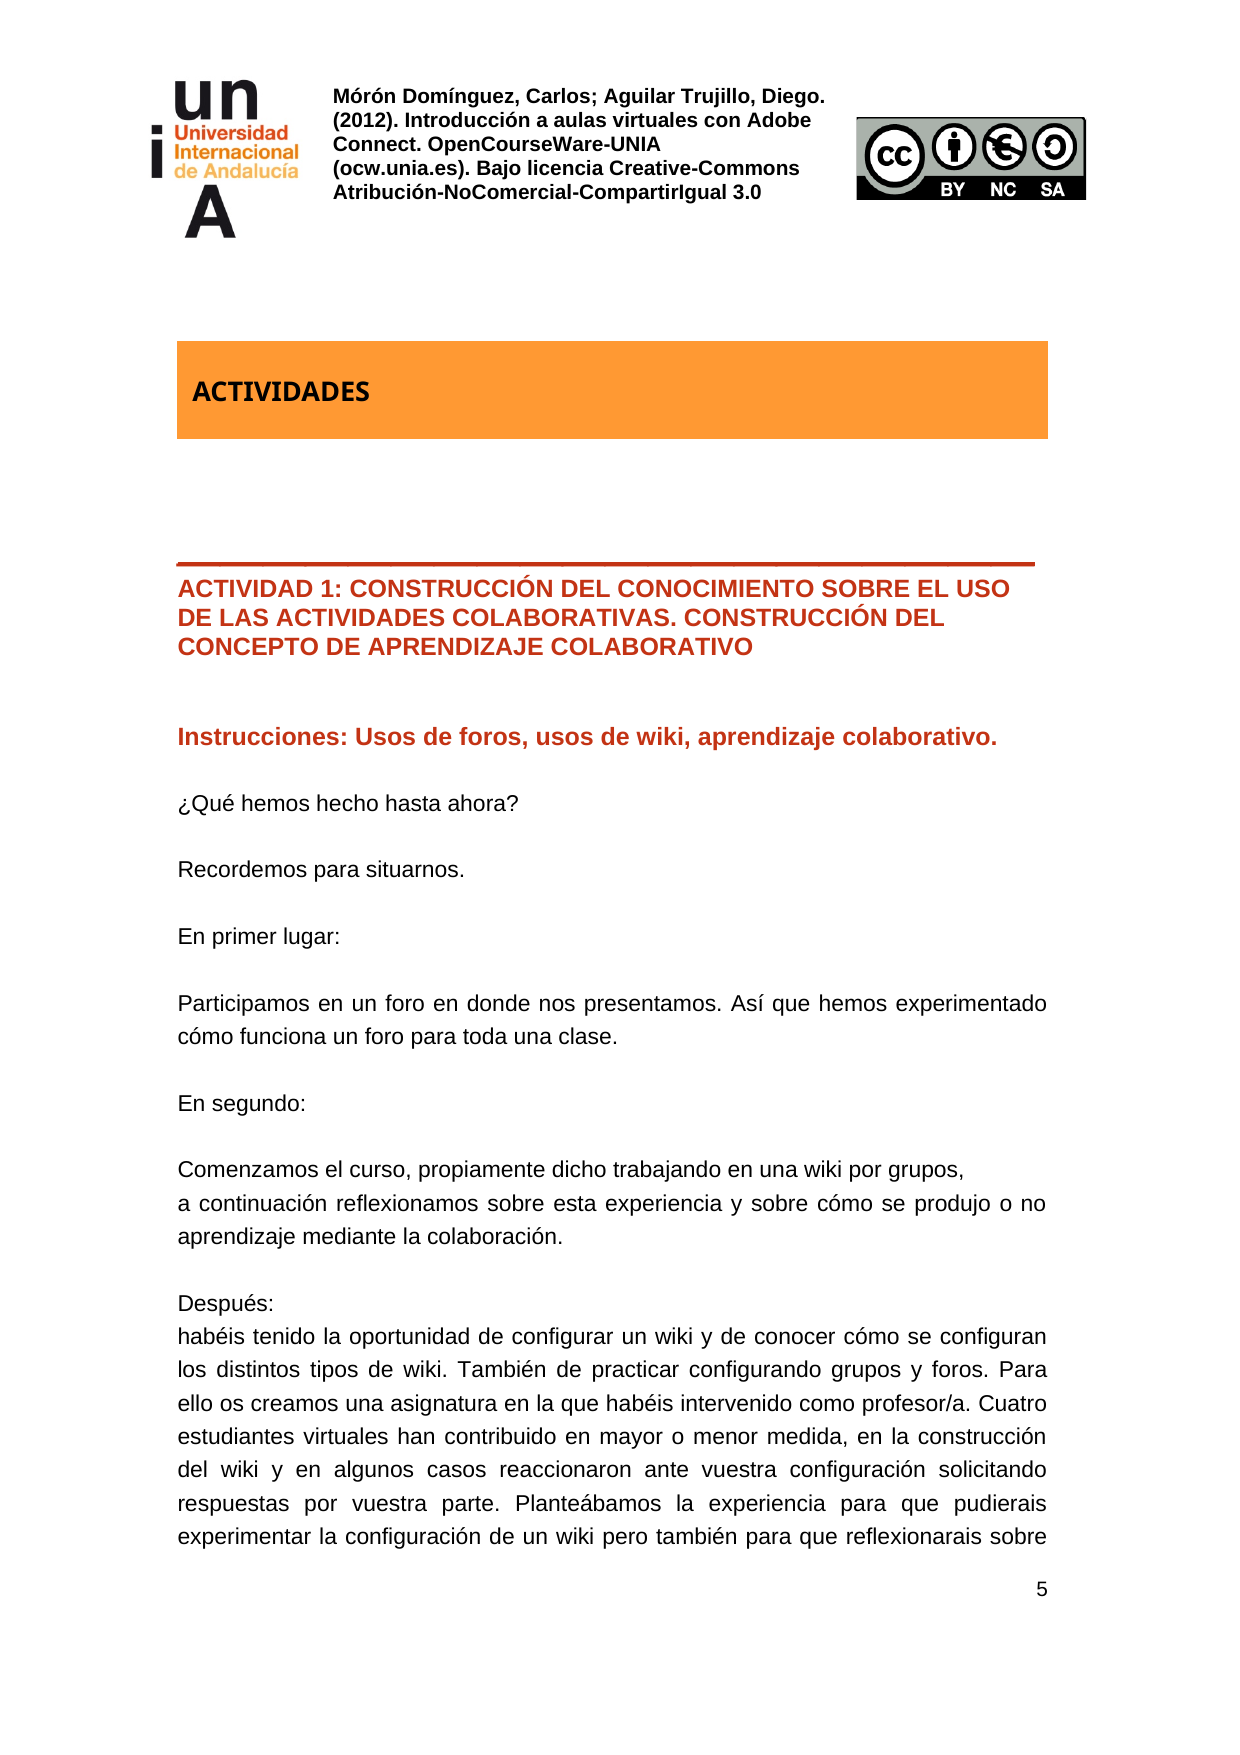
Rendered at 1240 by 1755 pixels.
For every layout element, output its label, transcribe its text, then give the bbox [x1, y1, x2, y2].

text ACTIVIDADES [177, 372, 1048, 409]
text habéis tenido la oportunidad de configurar un wiki y de conocer cómo se configuran los distintos tipos de wiki. También de practicar configurando grupos y foros. Para ello os creamos una asignatura en la que habéis intervenido como profesor/a. Cuatro estudiantes virtuales han contribuido en mayor o menor medida, en la construcción del wiki y en algunos casos reaccionaron ante vuestra configuración solicitando respuestas por vuestra parte. Planteábamos la experiencia para que pudierais experimentar la configuración de un wiki pero también para que reflexionarais sobre [177, 1318, 1048, 1551]
text a continuación reflexionamos sobre esta experiencia y sobre cómo se produjo o no aprendizaje mediante la colaboración. [177, 1184, 1048, 1251]
text Después: [177, 1284, 1048, 1318]
text ____________________ [177, 485, 1048, 574]
text Recordemos para situarnos. [177, 851, 1048, 884]
text En segundo: [177, 1084, 1048, 1118]
text Comenzamos el curso, propiamente dicho trabajando en una wiki por grupos, [177, 1151, 1048, 1184]
text En primer lugar: [177, 918, 1048, 951]
text Instrucciones: Usos de foros, usos de wiki, aprendizaje colaborativo. [177, 722, 1048, 751]
text ¿Qué hemos hecho hasta ahora? [177, 784, 1048, 818]
text Participamos en un foro en donde nos presentamos. Así que hemos experimentado cómo funciona un foro para toda una clase. [177, 984, 1048, 1051]
text ACTIVIDAD 1: CONSTRUCCIÓN DEL CONOCIMIENTO SOBRE EL USO DE LAS ACTIVIDADES COLABORATIVAS. CONSTRUCCIÓN DEL CONCEPTO DE APRENDIZAJE COLABORATIVO [177, 574, 1048, 660]
